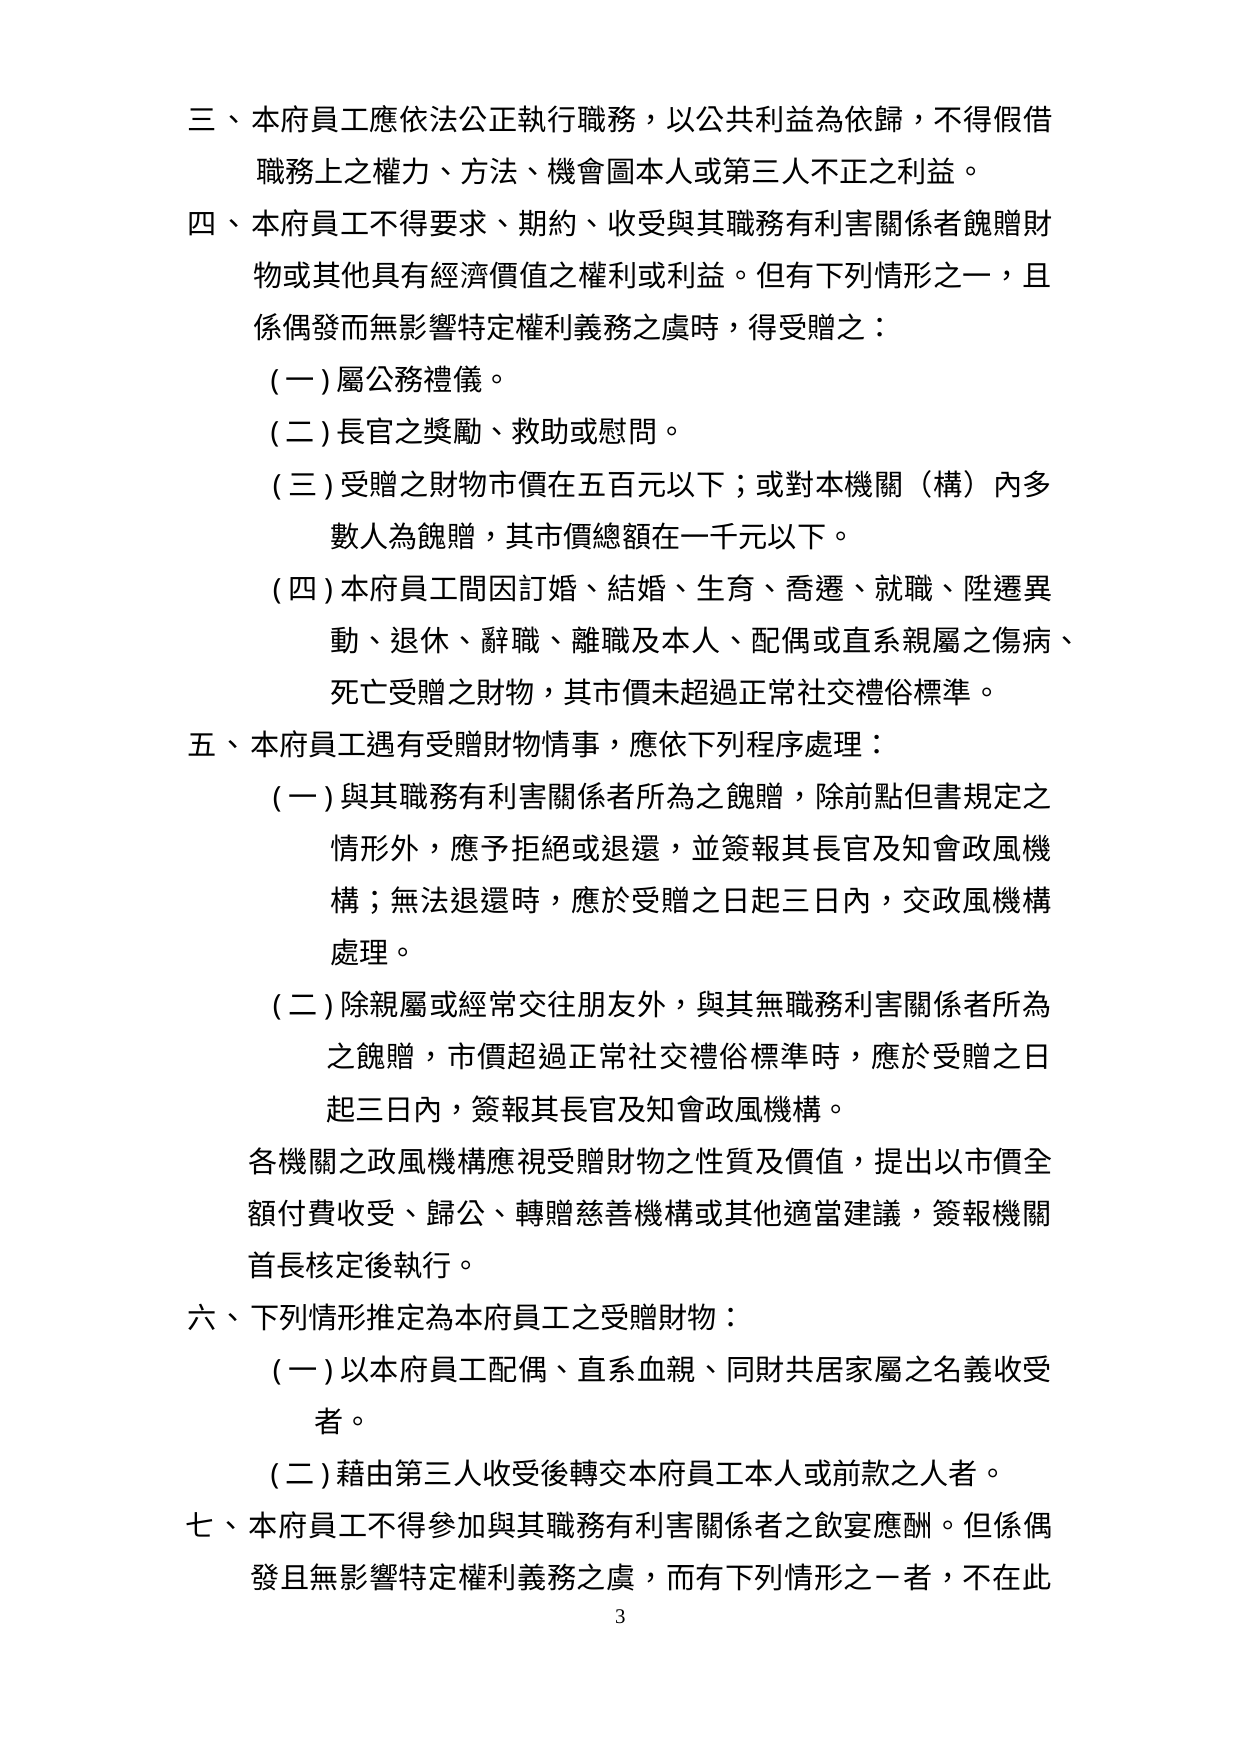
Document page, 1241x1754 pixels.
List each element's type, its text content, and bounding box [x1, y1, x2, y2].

text (三)受贈之財物市價在五百元以下；或對本機關（構）內多數人為餽贈，其市價總額在一千元以下。 [187, 453, 1053, 557]
text (二)除親屬或經常交往朋友外，與其無職務利害關係者所為之餽贈，市價超過正常社交禮俗標準時，應於受贈之日起三日內，簽報其長官及知會政風機構。 [187, 974, 1053, 1130]
text 四、本府員工不得要求、期約、收受與其職務有利害關係者餽贈財物或其他具有經濟價值之權利或利益。但有下列情形之一，且係偶發而無影響特定權利義務之虞時，得受贈之： [187, 193, 1053, 349]
text (四)本府員工間因訂婚、結婚、生育、喬遷、就職、陞遷異動、退休、辭職、離職及本人、配偶或直系親屬之傷病、死亡受贈之財物，其市價未超過正常社交禮俗標準。 [187, 557, 1053, 714]
text 各機關之政風機構應視受贈財物之性質及價值，提出以市價全額付費收受、歸公、轉贈慈善機構或其他適當建議，簽報機關首長核定後執行。 [187, 1130, 1053, 1287]
text (二)藉由第三人收受後轉交本府員工本人或前款之人者。 [187, 1443, 1053, 1495]
text 七、本府員工不得參加與其職務有利害關係者之飲宴應酬。但係偶發且無影響特定權利義務之虞，而有下列情形之ㄧ者，不在此 [185, 1495, 1053, 1599]
text (一)屬公務禮儀。 [187, 349, 1053, 401]
text (一)以本府員工配偶、直系血親、同財共居家屬之名義收受者。 [187, 1339, 1053, 1443]
text 三、本府員工應依法公正執行職務，以公共利益為依歸，不得假借職務上之權力、方法、機會圖本人或第三人不正之利益。 [187, 89, 1053, 193]
text (一)與其職務有利害關係者所為之餽贈，除前點但書規定之情形外，應予拒絕或退還，並簽報其長官及知會政風機構；無法退還時，應於受贈之日起三日內，交政風機構處理。 [187, 766, 1053, 974]
text 五、本府員工遇有受贈財物情事，應依下列程序處理： [187, 714, 1053, 766]
text (二)長官之獎勵、救助或慰問。 [187, 401, 1053, 453]
text 六、下列情形推定為本府員工之受贈財物： [187, 1287, 1053, 1339]
